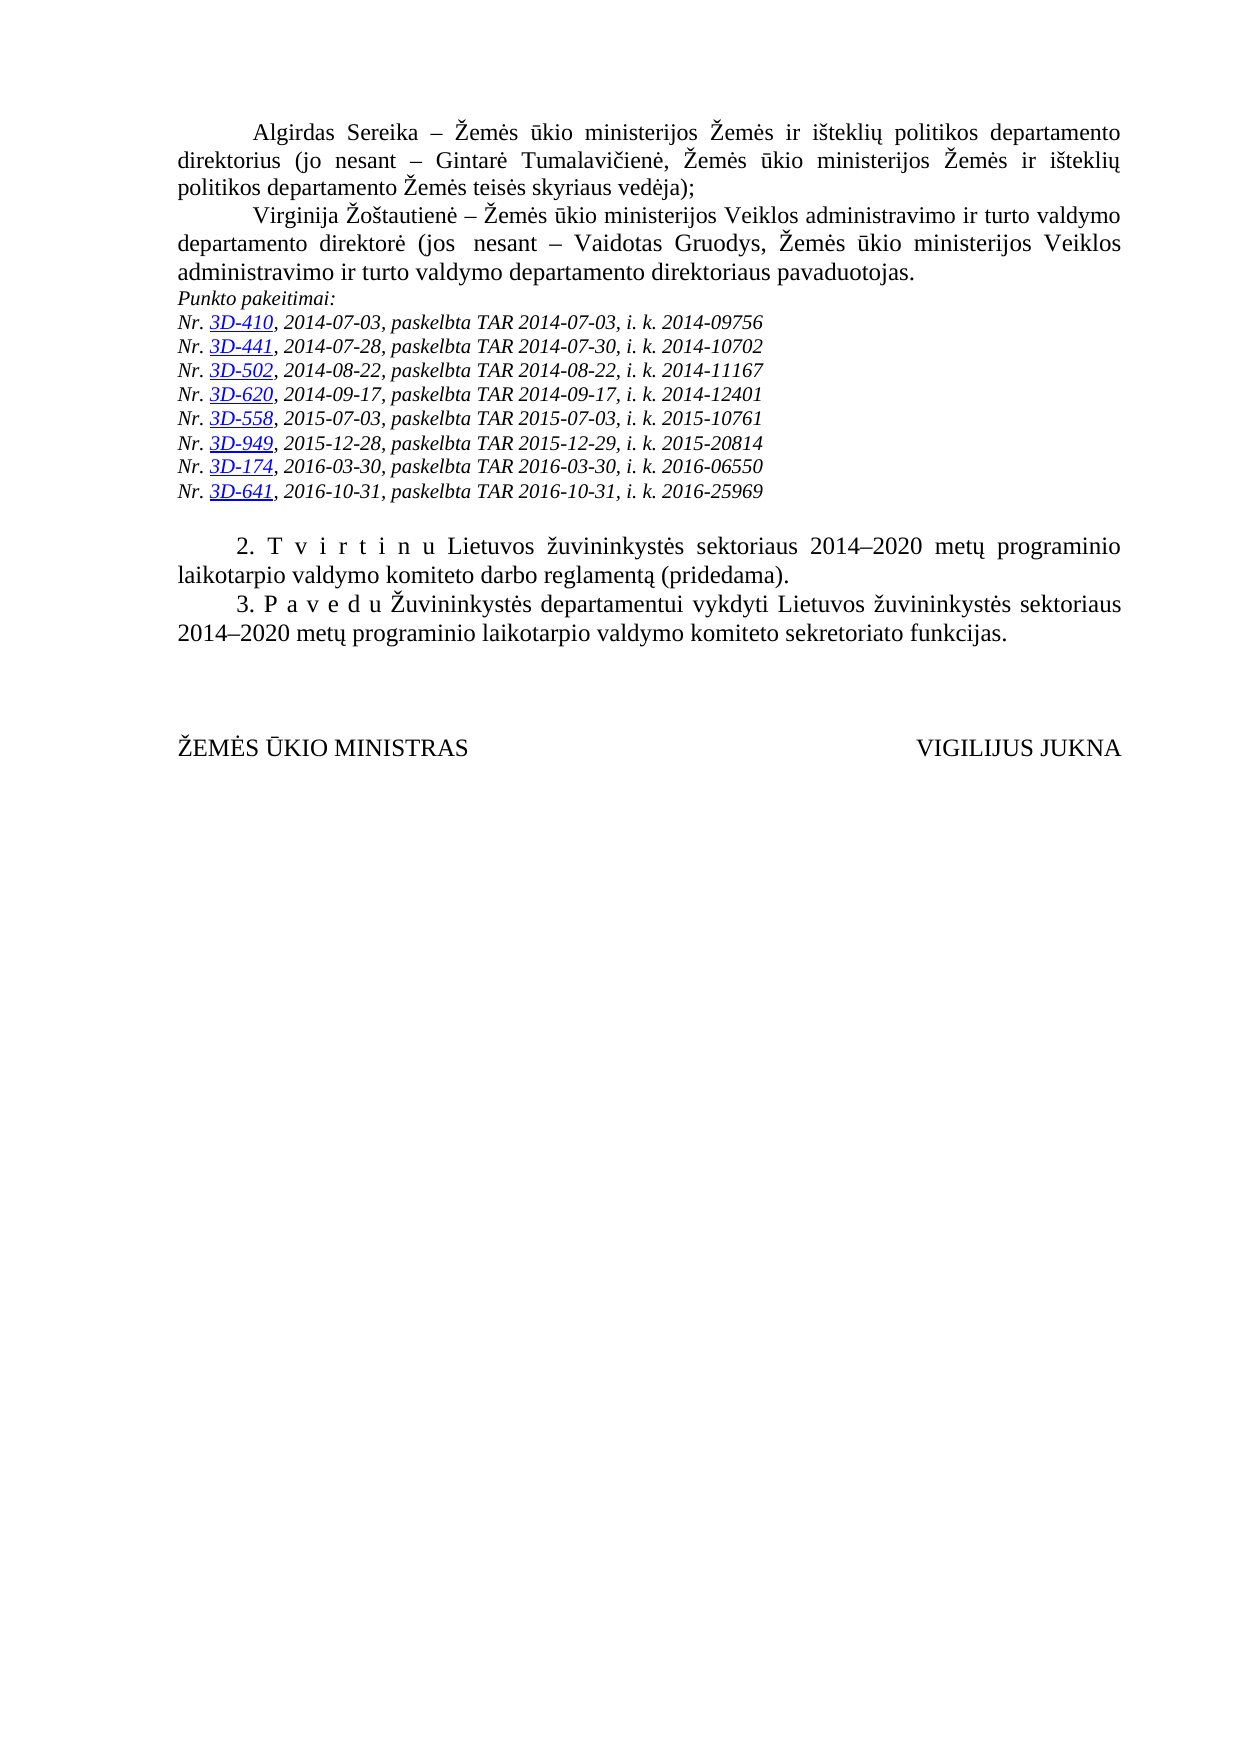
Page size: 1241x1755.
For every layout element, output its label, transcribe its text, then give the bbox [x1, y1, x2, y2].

text 2. T v i r t i n u Lietuvos žuvininkystės sektoriaus 2014–2020 metų programinio laikotarpio valdymo komiteto darbo reglamentą (pridedama). [177, 531, 1122, 589]
text Punkto pakeitimai: [177, 286, 1122, 310]
text Virginija Žoštautienė – Žemės ūkio ministerijos Veiklos administravimo ir turto valdymo departamento direktorė (jos nesant – Vaidotas Gruodys, Žemės ūkio ministerijos Veiklos administravimo ir turto valdymo departamento direktoriaus pavaduotojas. [177, 201, 1122, 286]
text Nr. 3D-174, 2016-03-30, paskelbta TAR 2016-03-30, i. k. 2016-06550 [177, 454, 1122, 478]
text 3. P a v e d u Žuvininkystės departamentui vykdyti Lietuvos žuvininkystės sektoriaus 2014–2020 metų programinio laikotarpio valdymo komiteto sekretoriato funkcijas. [177, 589, 1122, 646]
text Algirdas Sereika – Žemės ūkio ministerijos Žemės ir išteklių politikos departamento direktorius (jo nesant – Gintarė Tumalavičienė, Žemės ūkio ministerijos Žemės ir išteklių politikos departamento Žemės teisės skyriaus vedėja); [177, 118, 1122, 201]
text Nr. 3D-410, 2014-07-03, paskelbta TAR 2014-07-03, i. k. 2014-09756 [177, 310, 1122, 334]
text Nr. 3D-558, 2015-07-03, paskelbta TAR 2015-07-03, i. k. 2015-10761 [177, 406, 1122, 430]
text Žemės ūkio ministras Vigilijus Jukna [177, 733, 1122, 761]
text Nr. 3D-441, 2014-07-28, paskelbta TAR 2014-07-30, i. k. 2014-10702 [177, 334, 1122, 358]
text Nr. 3D-641, 2016-10-31, paskelbta TAR 2016-10-31, i. k. 2016-25969 [177, 478, 1122, 503]
text Nr. 3D-620, 2014-09-17, paskelbta TAR 2014-09-17, i. k. 2014-12401 [177, 382, 1122, 406]
text Nr. 3D-502, 2014-08-22, paskelbta TAR 2014-08-22, i. k. 2014-11167 [177, 358, 1122, 382]
text Nr. 3D-949, 2015-12-28, paskelbta TAR 2015-12-29, i. k. 2015-20814 [177, 430, 1122, 454]
